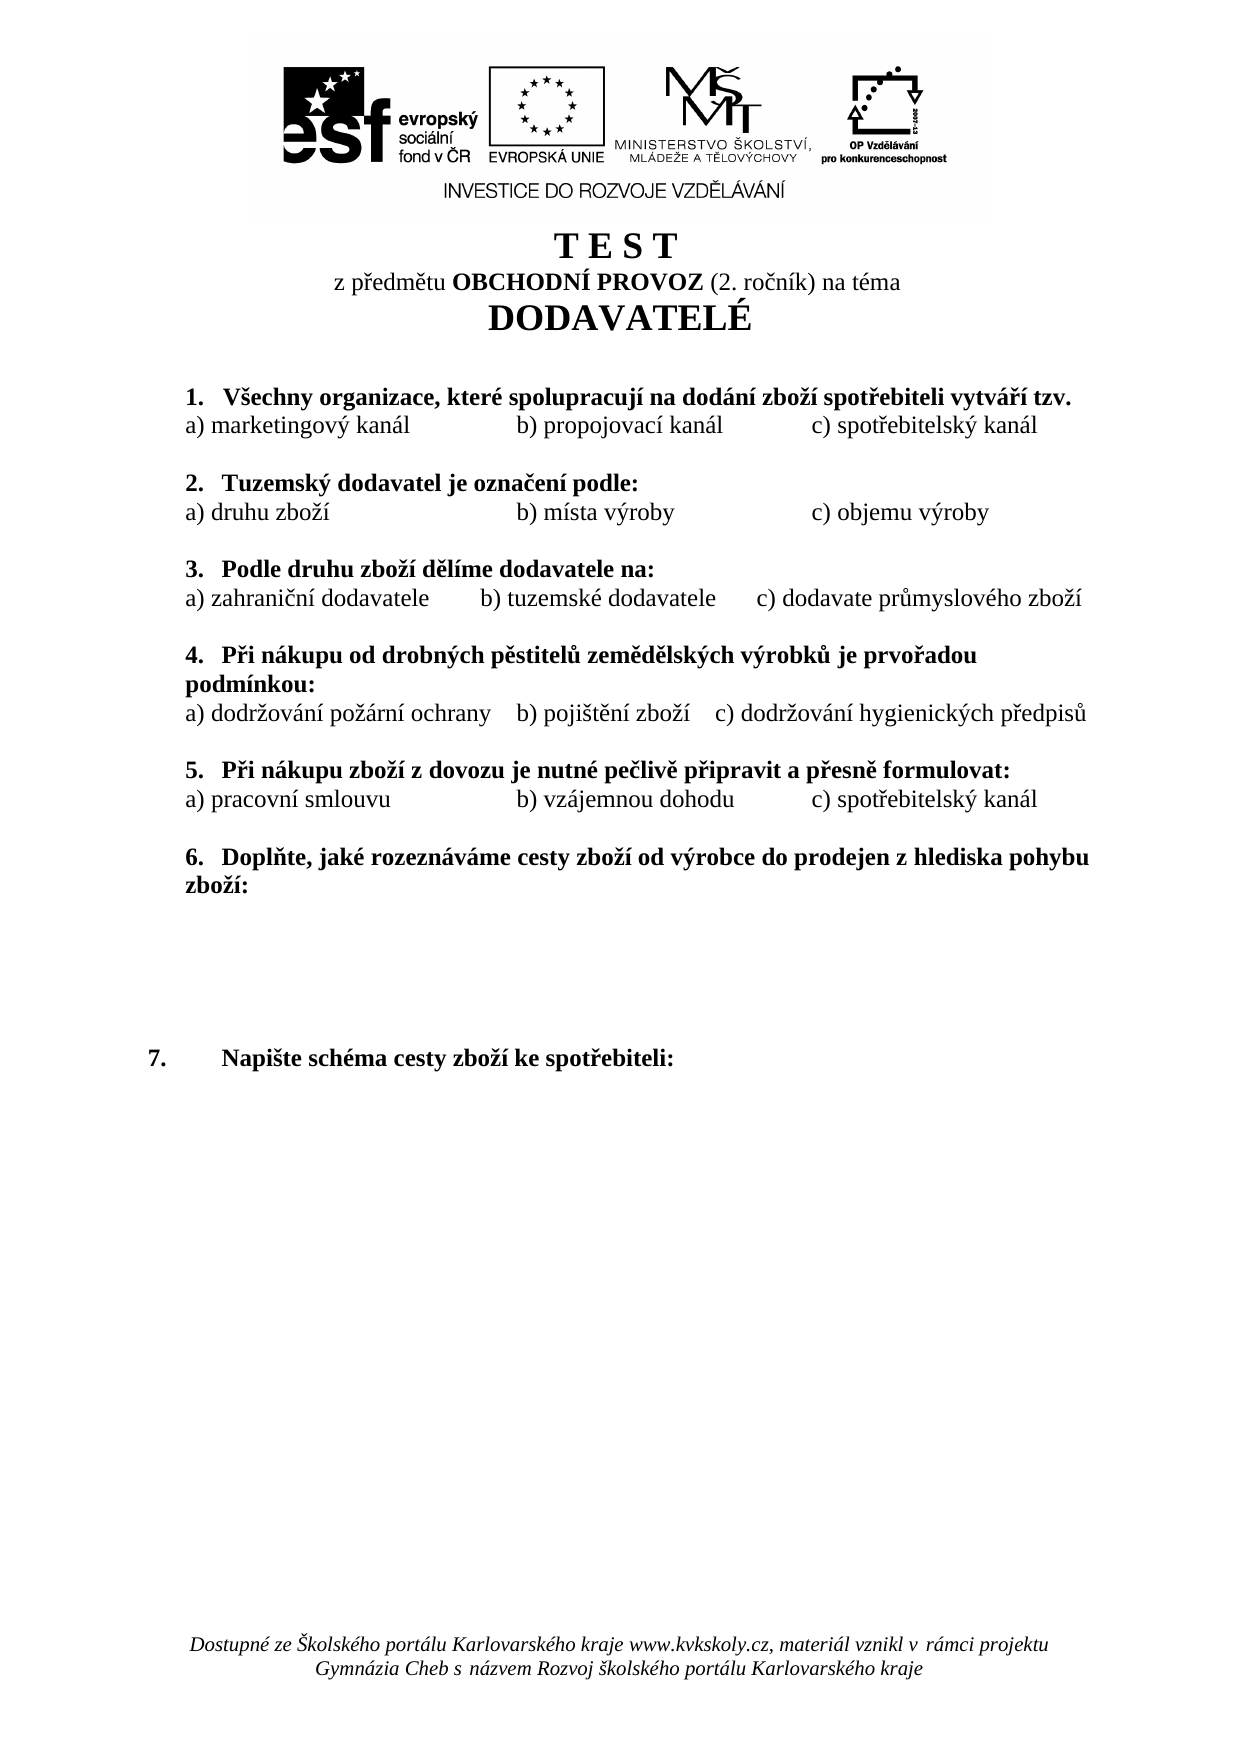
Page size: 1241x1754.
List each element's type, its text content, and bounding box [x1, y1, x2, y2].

text a) zahraniční dodavatele b) tuzemské dodavatele c) dodavate průmyslového zboží [148, 583, 1092, 612]
text a) marketingový kanál b) propojovací kanál c) spotřebitelský kanál [185, 410, 1092, 439]
text 5. Při nákupu zboží z dovozu je nutné pečlivě připravit a přesně formulovat: [148, 755, 1092, 784]
text z předmětu OBCHODNÍ PROVOZ (2. ročník) na téma [148, 267, 1092, 295]
text 7. Napište schéma cesty zboží ke spotřebiteli: [148, 1043, 1092, 1072]
text 6. Doplňte, jaké rozeznáváme cesty zboží od výrobce do prodejen z hlediska pohybu zboží: [185, 842, 1092, 899]
list Všechny organizace, které spolupracují na dodání zboží spotřebiteli vytváří tzv. [185, 382, 1092, 410]
picture [248, 36, 992, 222]
text a) druhu zboží b) místa výroby c) objemu výroby [185, 497, 1092, 525]
text 2. Tuzemský dodavatel je označení podle: [185, 468, 1092, 497]
text a) dodržování požární ochrany b) pojištění zboží c) dodržování hygienických předpisů [148, 698, 1092, 727]
text 3. Podle druhu zboží dělíme dodavatele na: [185, 554, 1092, 583]
text a) pracovní smlouvu b) vzájemnou dohodu c) spotřebitelský kanál [148, 784, 1092, 813]
text T E S T [148, 148, 1092, 267]
text DODAVATELÉ [148, 295, 1092, 338]
text 4. Při nákupu od drobných pěstitelů zemědělských výrobků je prvořadou podmínkou: [185, 640, 1092, 698]
